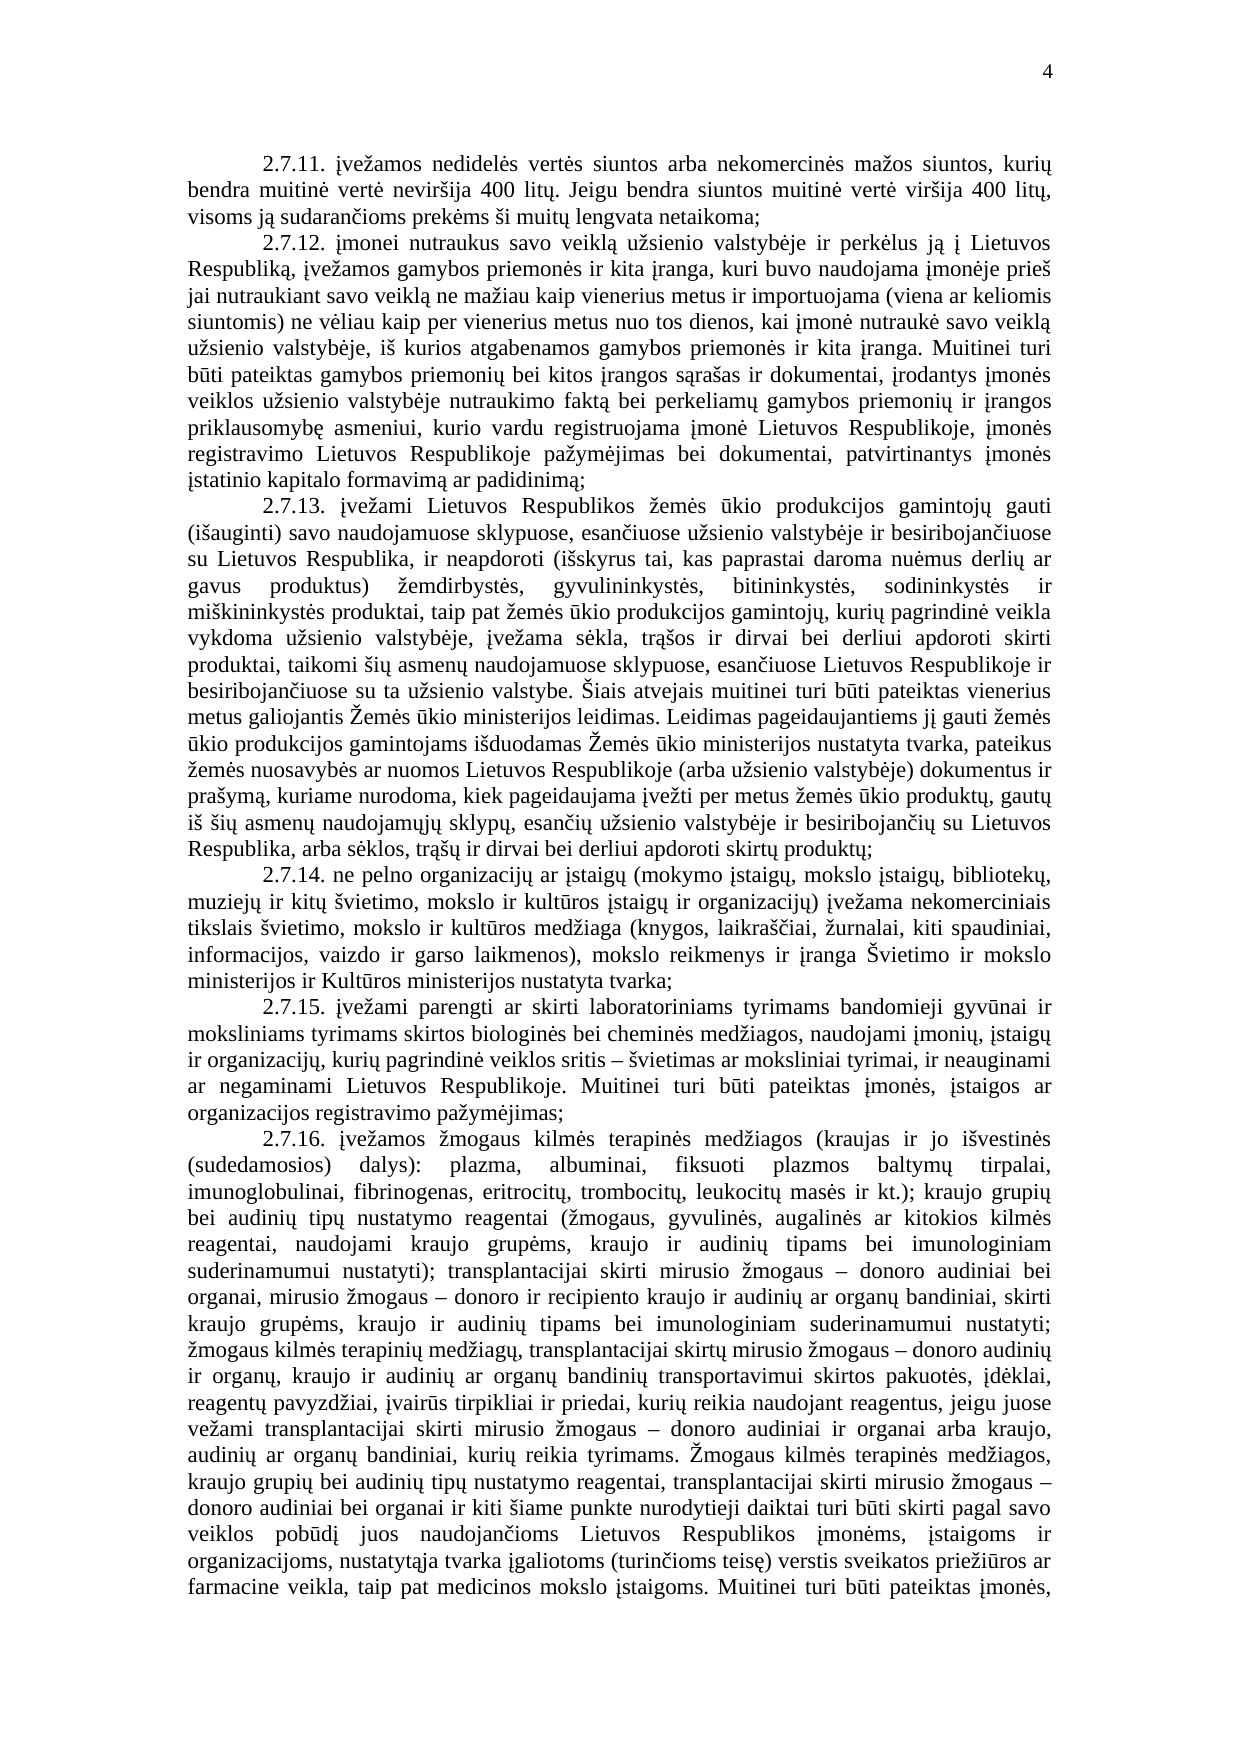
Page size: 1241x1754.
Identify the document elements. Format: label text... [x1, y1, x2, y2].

text 2.7.16. įvežamos žmogaus kilmės terapinės medžiagos (kraujas ir jo išvestinės (sudedamosios) dalys): plazma, albuminai, fiksuoti plazmos baltymų tirpalai, imunoglobulinai, fibrinogenas, eritrocitų, trombocitų, leukocitų masės ir kt.); kraujo grupių bei audinių tipų nustatymo reagentai (žmogaus, gyvulinės, augalinės ar kitokios kilmės reagentai, naudojami kraujo grupėms, kraujo ir audinių tipams bei imunologiniam suderinamumui nustatyti); transplantacijai skirti mirusio žmogaus – donoro audiniai bei organai, mirusio žmogaus – donoro ir recipiento kraujo ir audinių ar organų bandiniai, skirti kraujo grupėms, kraujo ir audinių tipams bei imunologiniam suderinamumui nustatyti; žmogaus kilmės terapinių medžiagų, transplantacijai skirtų mirusio žmogaus – donoro audinių ir organų, kraujo ir audinių ar organų bandinių transportavimui skirtos pakuotės, įdėklai, reagentų pavyzdžiai, įvairūs tirpikliai ir priedai, kurių reikia naudojant reagentus, jeigu juose vežami transplantacijai skirti mirusio žmogaus – donoro audiniai ir organai arba kraujo, audinių ar organų bandiniai, kurių reikia tyrimams. Žmogaus kilmės terapinės medžiagos, kraujo grupių bei audinių tipų nustatymo reagentai, transplantacijai skirti mirusio žmogaus – donoro audiniai bei organai ir kiti šiame punkte nurodytieji daiktai turi būti skirti pagal savo veiklos pobūdį juos naudojančioms Lietuvos Respublikos įmonėms, įstaigoms ir organizacijoms, nustatytąja tvarka įgaliotoms (turinčioms teisę) verstis sveikatos priežiūros ar farmacine veikla, taip pat medicinos mokslo įstaigoms. Muitinei turi būti pateiktas įmonės, [187, 1125, 1053, 1599]
text 2.7.12. įmonei nutraukus savo veiklą užsienio valstybėje ir perkėlus ją į Lietuvos Respubliką, įvežamos gamybos priemonės ir kita įranga, kuri buvo naudojama įmonėje prieš jai nutraukiant savo veiklą ne mažiau kaip vienerius metus ir importuojama (viena ar keliomis siuntomis) ne vėliau kaip per vienerius metus nuo tos dienos, kai įmonė nutraukė savo veiklą užsienio valstybėje, iš kurios atgabenamos gamybos priemonės ir kita įranga. Muitinei turi būti pateiktas gamybos priemonių bei kitos įrangos sąrašas ir dokumentai, įrodantys įmonės veiklos užsienio valstybėje nutraukimo faktą bei perkeliamų gamybos priemonių ir įrangos priklausomybę asmeniui, kurio vardu registruojama įmonė Lietuvos Respublikoje, įmonės registravimo Lietuvos Respublikoje pažymėjimas bei dokumentai, patvirtinantys įmonės įstatinio kapitalo formavimą ar padidinimą; [187, 229, 1053, 493]
text 2.7.14. ne pelno organizacijų ar įstaigų (mokymo įstaigų, mokslo įstaigų, bibliotekų, muziejų ir kitų švietimo, mokslo ir kultūros įstaigų ir organizacijų) įvežama nekomerciniais tikslais švietimo, mokslo ir kultūros medžiaga (knygos, laikraščiai, žurnalai, kiti spaudiniai, informacijos, vaizdo ir garso laikmenos), mokslo reikmenys ir įranga Švietimo ir mokslo ministerijos ir Kultūros ministerijos nustatyta tvarka; [187, 862, 1053, 993]
text 2.7.15. įvežami parengti ar skirti laboratoriniams tyrimams bandomieji gyvūnai ir moksliniams tyrimams skirtos biologinės bei cheminės medžiagos, naudojami įmonių, įstaigų ir organizacijų, kurių pagrindinė veiklos sritis – švietimas ar moksliniai tyrimai, ir neauginami ar negaminami Lietuvos Respublikoje. Muitinei turi būti pateiktas įmonės, įstaigos ar organizacijos registravimo pažymėjimas; [187, 993, 1053, 1125]
text 2.7.13. įvežami Lietuvos Respublikos žemės ūkio produkcijos gamintojų gauti (išauginti) savo naudojamuose sklypuose, esančiuose užsienio valstybėje ir besiribojančiuose su Lietuvos Respublika, ir neapdoroti (išskyrus tai, kas paprastai daroma nuėmus derlių ar gavus produktus) žemdirbystės, gyvulininkystės, bitininkystės, sodininkystės ir miškininkystės produktai, taip pat žemės ūkio produkcijos gamintojų, kurių pagrindinė veikla vykdoma užsienio valstybėje, įvežama sėkla, trąšos ir dirvai bei derliui apdoroti skirti produktai, taikomi šių asmenų naudojamuose sklypuose, esančiuose Lietuvos Respublikoje ir besiribojančiuose su ta užsienio valstybe. Šiais atvejais muitinei turi būti pateiktas vienerius metus galiojantis Žemės ūkio ministerijos leidimas. Leidimas pageidaujantiems jį gauti žemės ūkio produkcijos gamintojams išduodamas Žemės ūkio ministerijos nustatyta tvarka, pateikus žemės nuosavybės ar nuomos Lietuvos Respublikoje (arba užsienio valstybėje) dokumentus ir prašymą, kuriame nurodoma, kiek pageidaujama įvežti per metus žemės ūkio produktų, gautų iš šių asmenų naudojamųjų sklypų, esančių užsienio valstybėje ir besiribojančių su Lietuvos Respublika, arba sėklos, trąšų ir dirvai bei derliui apdoroti skirtų produktų; [187, 493, 1053, 862]
text 2.7.11. įvežamos nedidelės vertės siuntos arba nekomercinės mažos siuntos, kurių bendra muitinė vertė neviršija 400 litų. Jeigu bendra siuntos muitinė vertė viršija 400 litų, visoms ją sudarančioms prekėms ši muitų lengvata netaikoma; [187, 150, 1053, 229]
